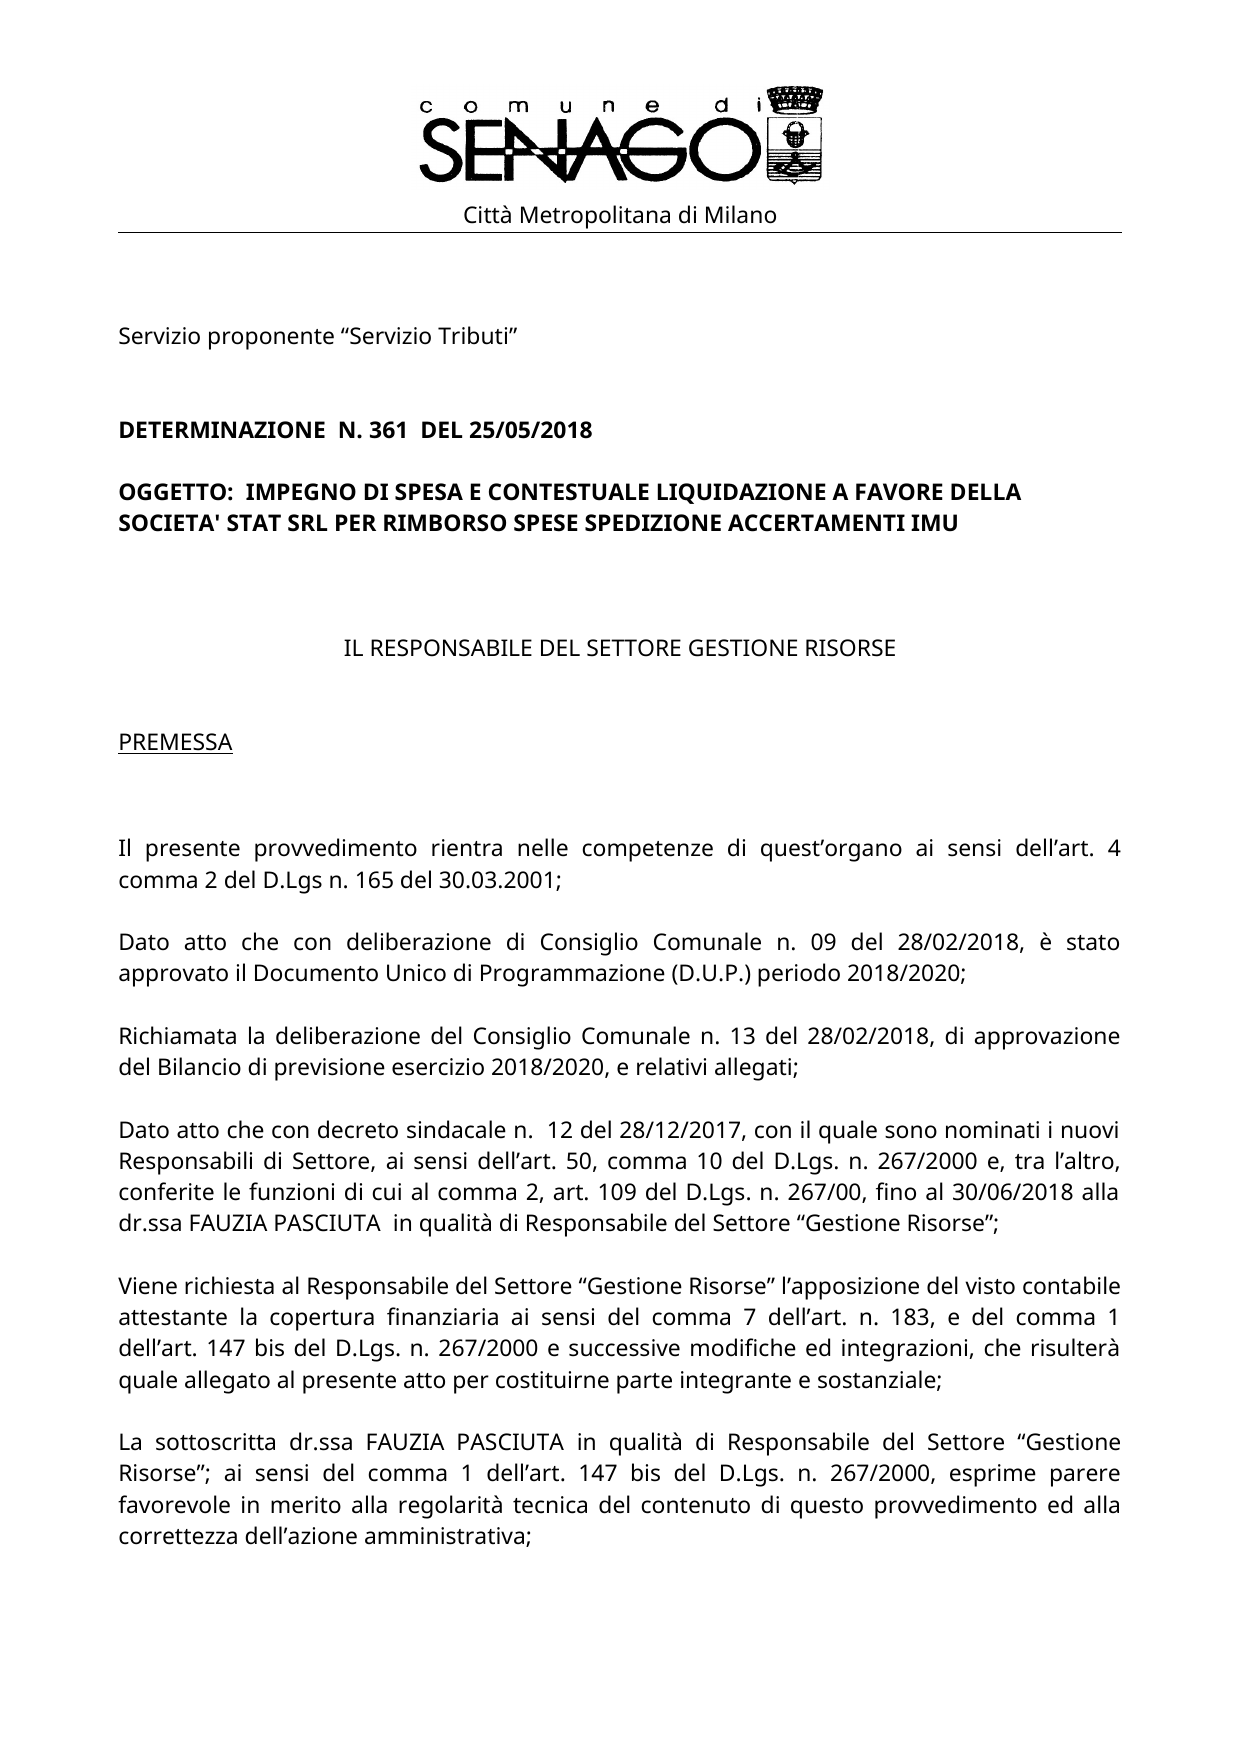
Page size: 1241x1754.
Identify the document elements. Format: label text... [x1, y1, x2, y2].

text Richiamata la deliberazione del Consiglio Comunale n. 13 del 28/02/2018, di approvazione del Bilancio di previsione esercizio 2018/2020, e relativi allegati; [118, 1020, 1122, 1082]
text Servizio proponente “Servizio Tributi” [118, 320, 1122, 351]
text Dato atto che con deliberazione di Consiglio Comunale n. 09 del 28/02/2018, è stato approvato il Documento Unico di Programmazione (D.U.P.) periodo 2018/2020; [118, 926, 1122, 989]
text Il presente provvedimento rientra nelle competenze di quest’organo ai sensi dell’art. 4 comma 2 del D.Lgs n. 165 del 30.03.2001; [118, 801, 1122, 895]
text OGGETTO: IMPEGNO DI SPESA E CONTESTUALE LIQUIDAZIONE A FAVORE DELLA SOCIETA' STAT SRL PER RIMBORSO SPESE SPEDIZIONE ACCERTAMENTI IMU [118, 476, 1122, 539]
text Viene richiesta al Responsabile del Settore “Gestione Risorse” l’apposizione del visto contabile attestante la copertura finanziaria ai sensi del comma 7 dell’art. n. 183, e del comma 1 dell’art. 147 bis del D.Lgs. n. 267/2000 e successive modifiche ed integrazioni, che risulterà quale allegato al presente atto per costituirne parte integrante e sostanziale; [118, 1270, 1122, 1395]
picture [411, 84, 830, 190]
text DETERMINAZIONE N. 361 DEL 25/05/2018 [118, 414, 1122, 445]
text La sottoscritta dr.ssa FAUZIA PASCIUTA in qualità di Responsabile del Settore “Gestione Risorse”; ai sensi del comma 1 dell’art. 147 bis del D.Lgs. n. 267/2000, esprime parere favorevole in merito alla regolarità tecnica del contenuto di questo provvedimento ed alla correttezza dell’azione amministrativa; [118, 1426, 1122, 1551]
text IL RESPONSABILE DEL SETTORE GESTIONE RISORSE [118, 632, 1122, 664]
text Dato atto che con decreto sindacale n. 12 del 28/12/2017, con il quale sono nominati i nuovi Responsabili di Settore, ai sensi dell’art. 50, comma 10 del D.Lgs. n. 267/2000 e, tra l’altro, conferite le funzioni di cui al comma 2, art. 109 del D.Lgs. n. 267/00, fino al 30/06/2018 alla dr.ssa FAUZIA PASCIUTA in qualità di Responsabile del Settore “Gestione Risorse”; [118, 1114, 1122, 1239]
text PREMESSA [118, 726, 1122, 757]
